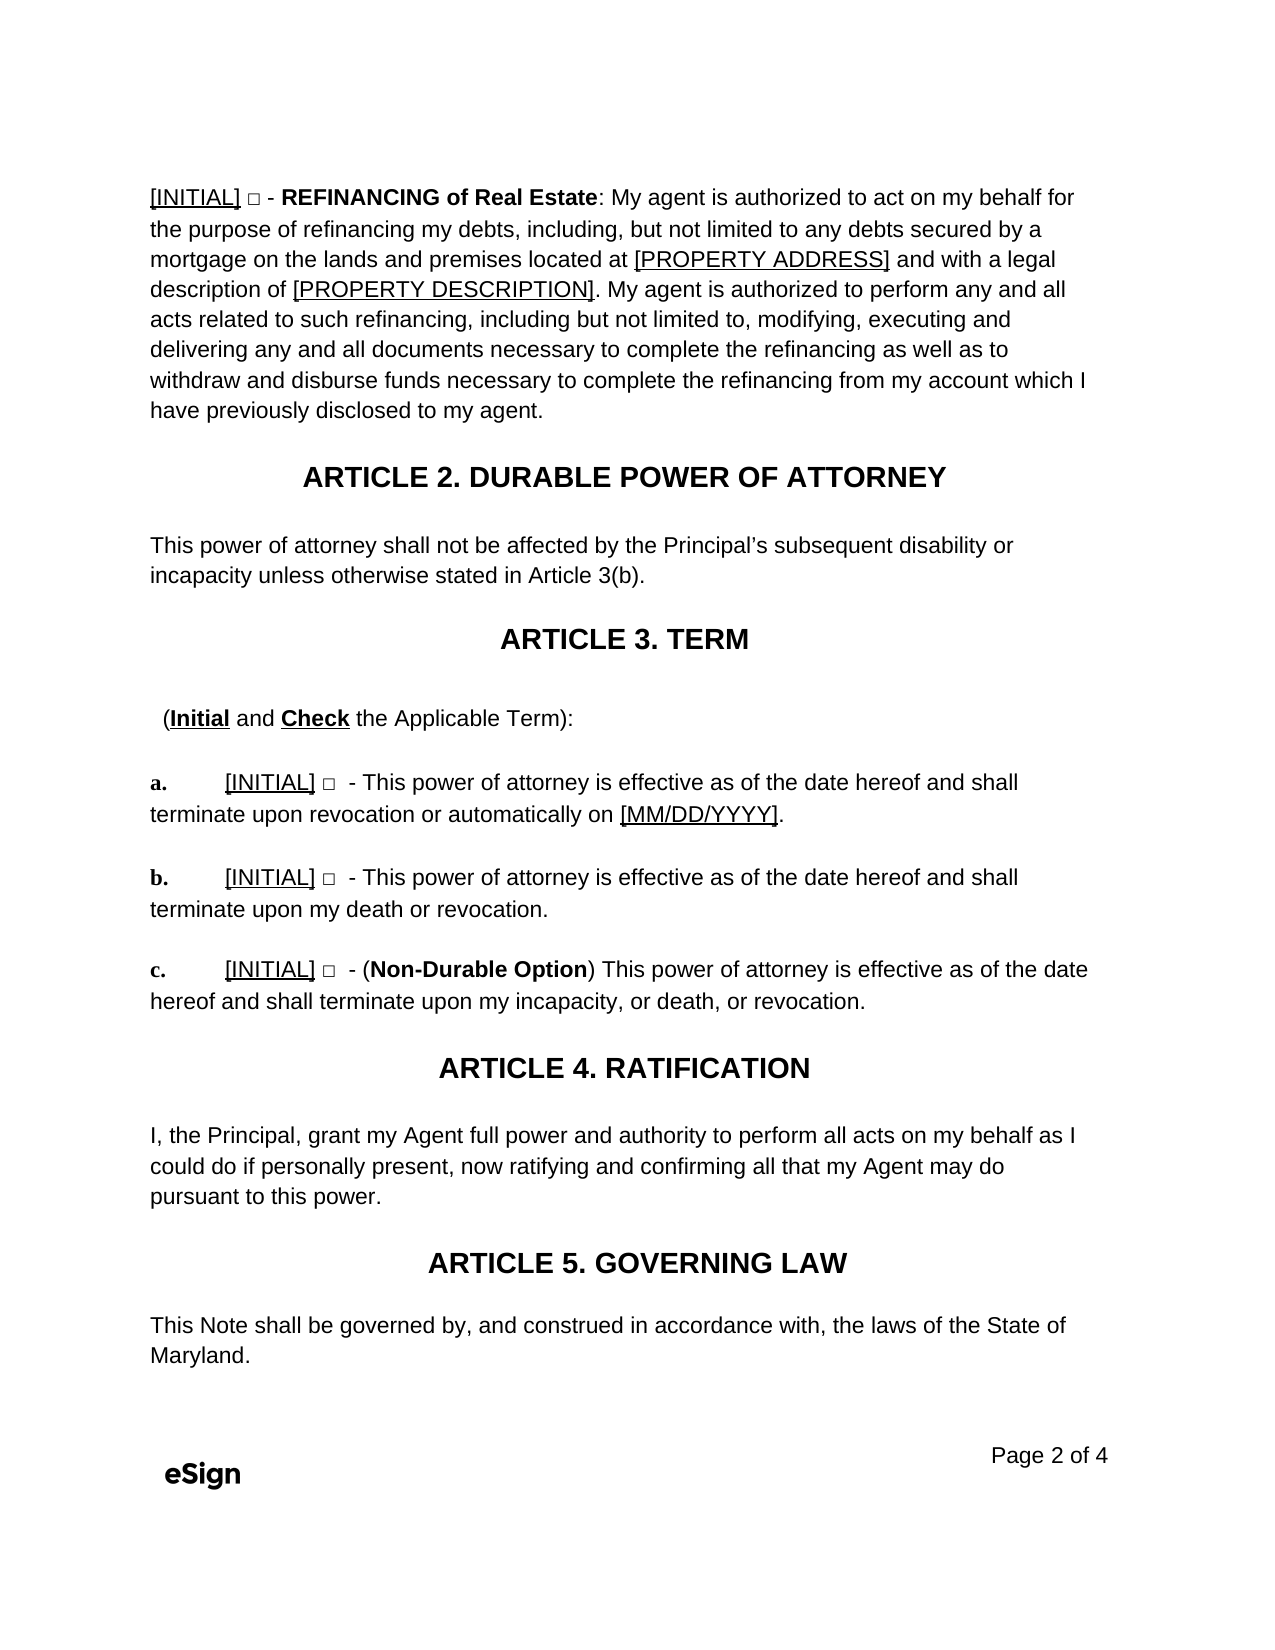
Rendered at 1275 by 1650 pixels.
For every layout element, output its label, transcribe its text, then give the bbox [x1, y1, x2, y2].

subtitle ARTICLE 4. RATIFICATION [150, 1051, 1099, 1084]
text I, the Principal, grant my Agent full power and authority to perform all acts on my behalf as I could do if personally present, now ratifying and confirming all that my Agent may do pursuant to this power. [150, 1122, 1099, 1209]
subtitle ARTICLE 2. DURABLE POWER OF ATTORNEY [150, 460, 1099, 494]
list [INITIAL] ☐ - (Non-Durable Option) This power of attorney is effective as of the date hereof and shall terminate upon my incapacity, or death, or revocation. [150, 953, 1099, 1014]
text This Note shall be governed by, and construed in accordance with, the laws of the State of Maryland. [150, 1312, 1125, 1369]
list [INITIAL] ☐ - This power of attorney is effective as of the date hereof and shall terminate upon my death or revocation. [150, 861, 1099, 922]
subtitle ARTICLE 3. TERM [150, 622, 1099, 656]
subtitle ARTICLE 5. GOVERNING LAW [150, 1246, 1125, 1280]
text This power of attorney shall not be affected by the Principal’s subsequent disability or incapacity unless otherwise stated in Article 3(b). [150, 532, 1099, 588]
text (Initial and Check the Applicable Term): [162, 705, 1099, 731]
list [INITIAL] ☐ - This power of attorney is effective as of the date hereof and shall terminate upon revocation or automatically on [MM/DD/YYYY]. [150, 765, 1099, 827]
text [INITIAL] ☐ - REFINANCING of Real Estate: My agent is authorized to act on my behalf for the purpose of refinancing my debts, including, but not limited to any debts secured by a mortgage on the lands and premises located at [PROPERTY ADDRESS] and with a legal description of [PROPERTY DESCRIPTION]. My agent is authorized to perform any and all acts related to such refinancing, including but not limited to, modifying, executing and delivering any and all documents necessary to complete the refinancing as well as to withdraw and disburse funds necessary to complete the refinancing from my account which I have previously disclosed to my agent. [150, 181, 1099, 423]
